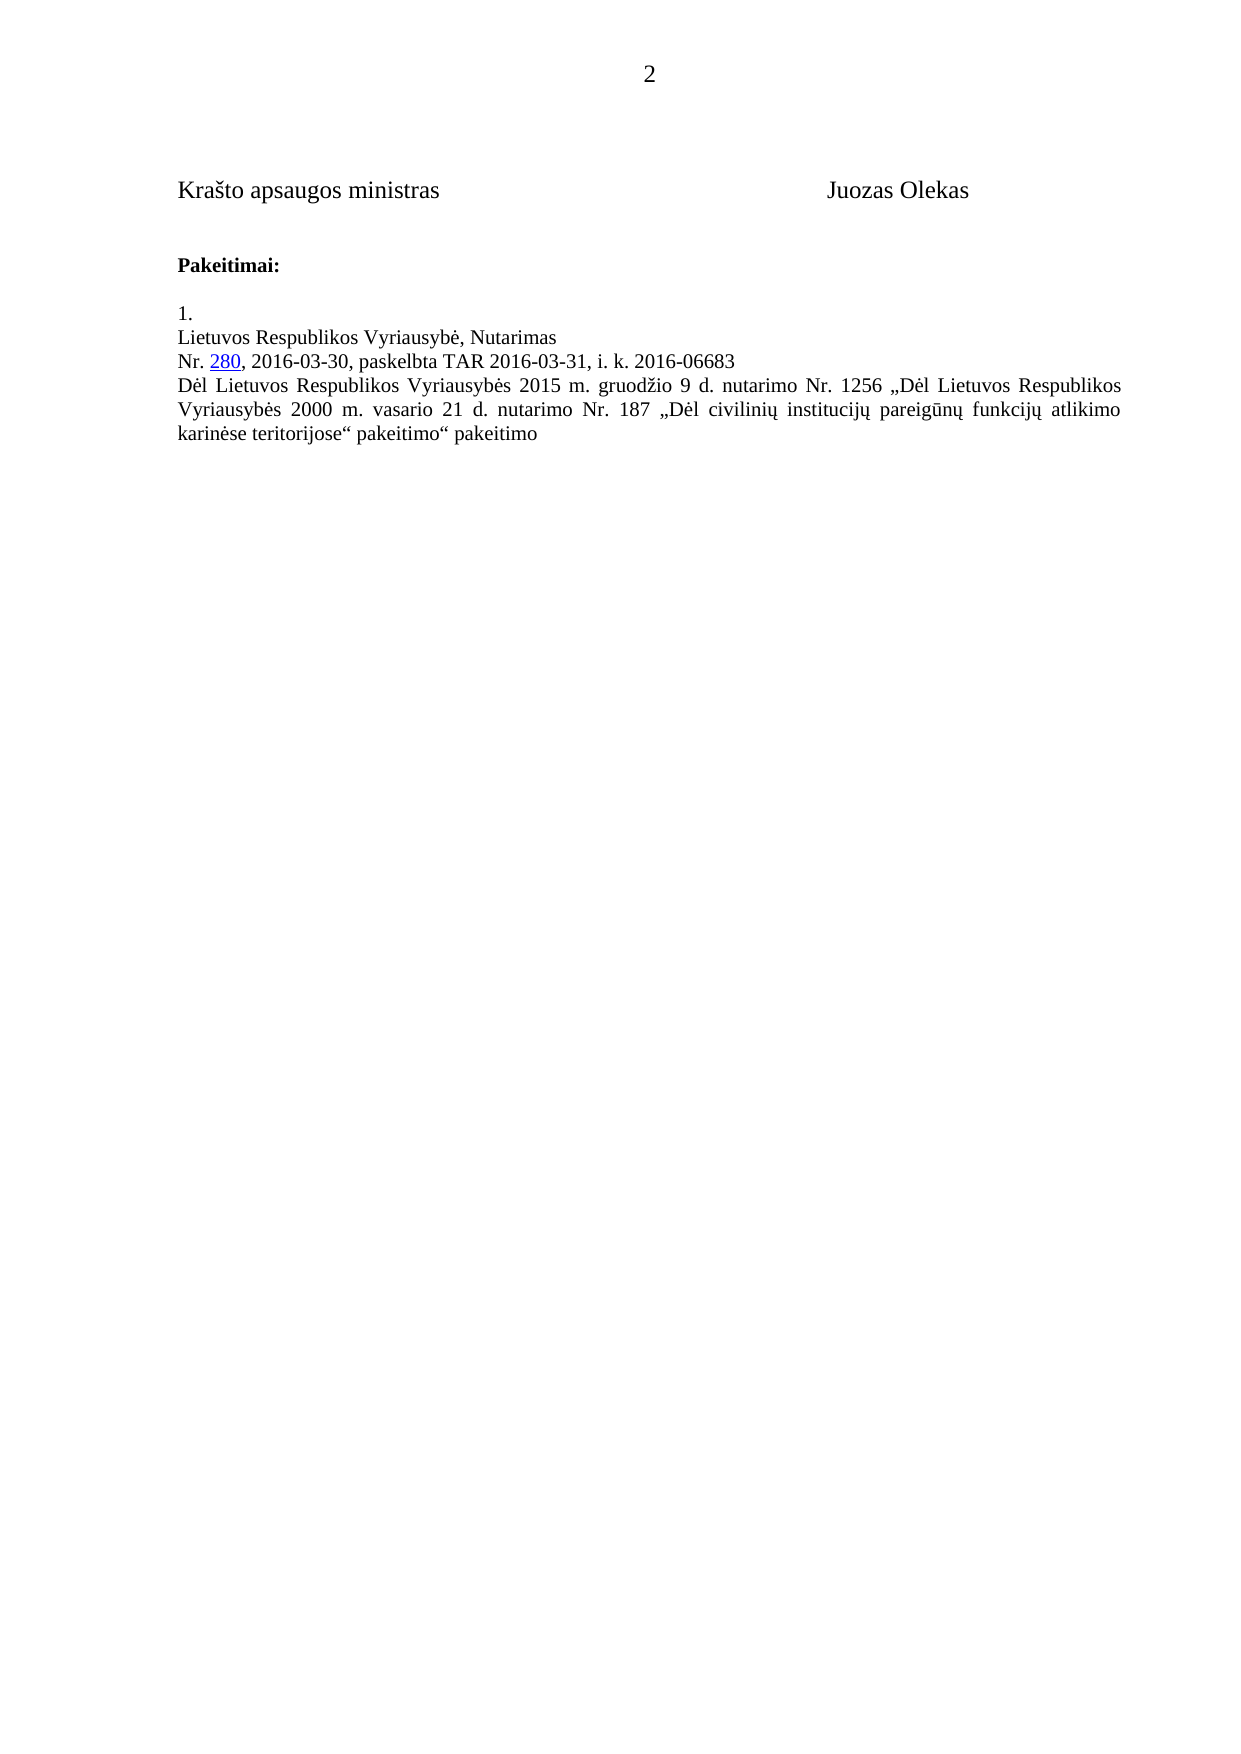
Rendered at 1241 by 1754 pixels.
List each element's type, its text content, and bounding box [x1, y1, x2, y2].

text 1. [177, 301, 1122, 325]
text Pakeitimai: [177, 252, 1122, 277]
text Nr. 280, 2016-03-30, paskelbta TAR 2016-03-31, i. k. 2016-06683 [177, 349, 1122, 373]
text Krašto apsaugos ministras Juozas Olekas [177, 176, 1122, 204]
text Lietuvos Respublikos Vyriausybė, Nutarimas [177, 325, 1122, 349]
text Dėl Lietuvos Respublikos Vyriausybės 2015 m. gruodžio 9 d. nutarimo Nr. 1256 „Dėl Lietuvos Respublikos Vyriausybės 2000 m. vasario 21 d. nutarimo Nr. 187 „Dėl civilinių institucijų pareigūnų funkcijų atlikimo karinėse teritorijose“ pakeitimo“ pakeitimo [177, 373, 1122, 445]
